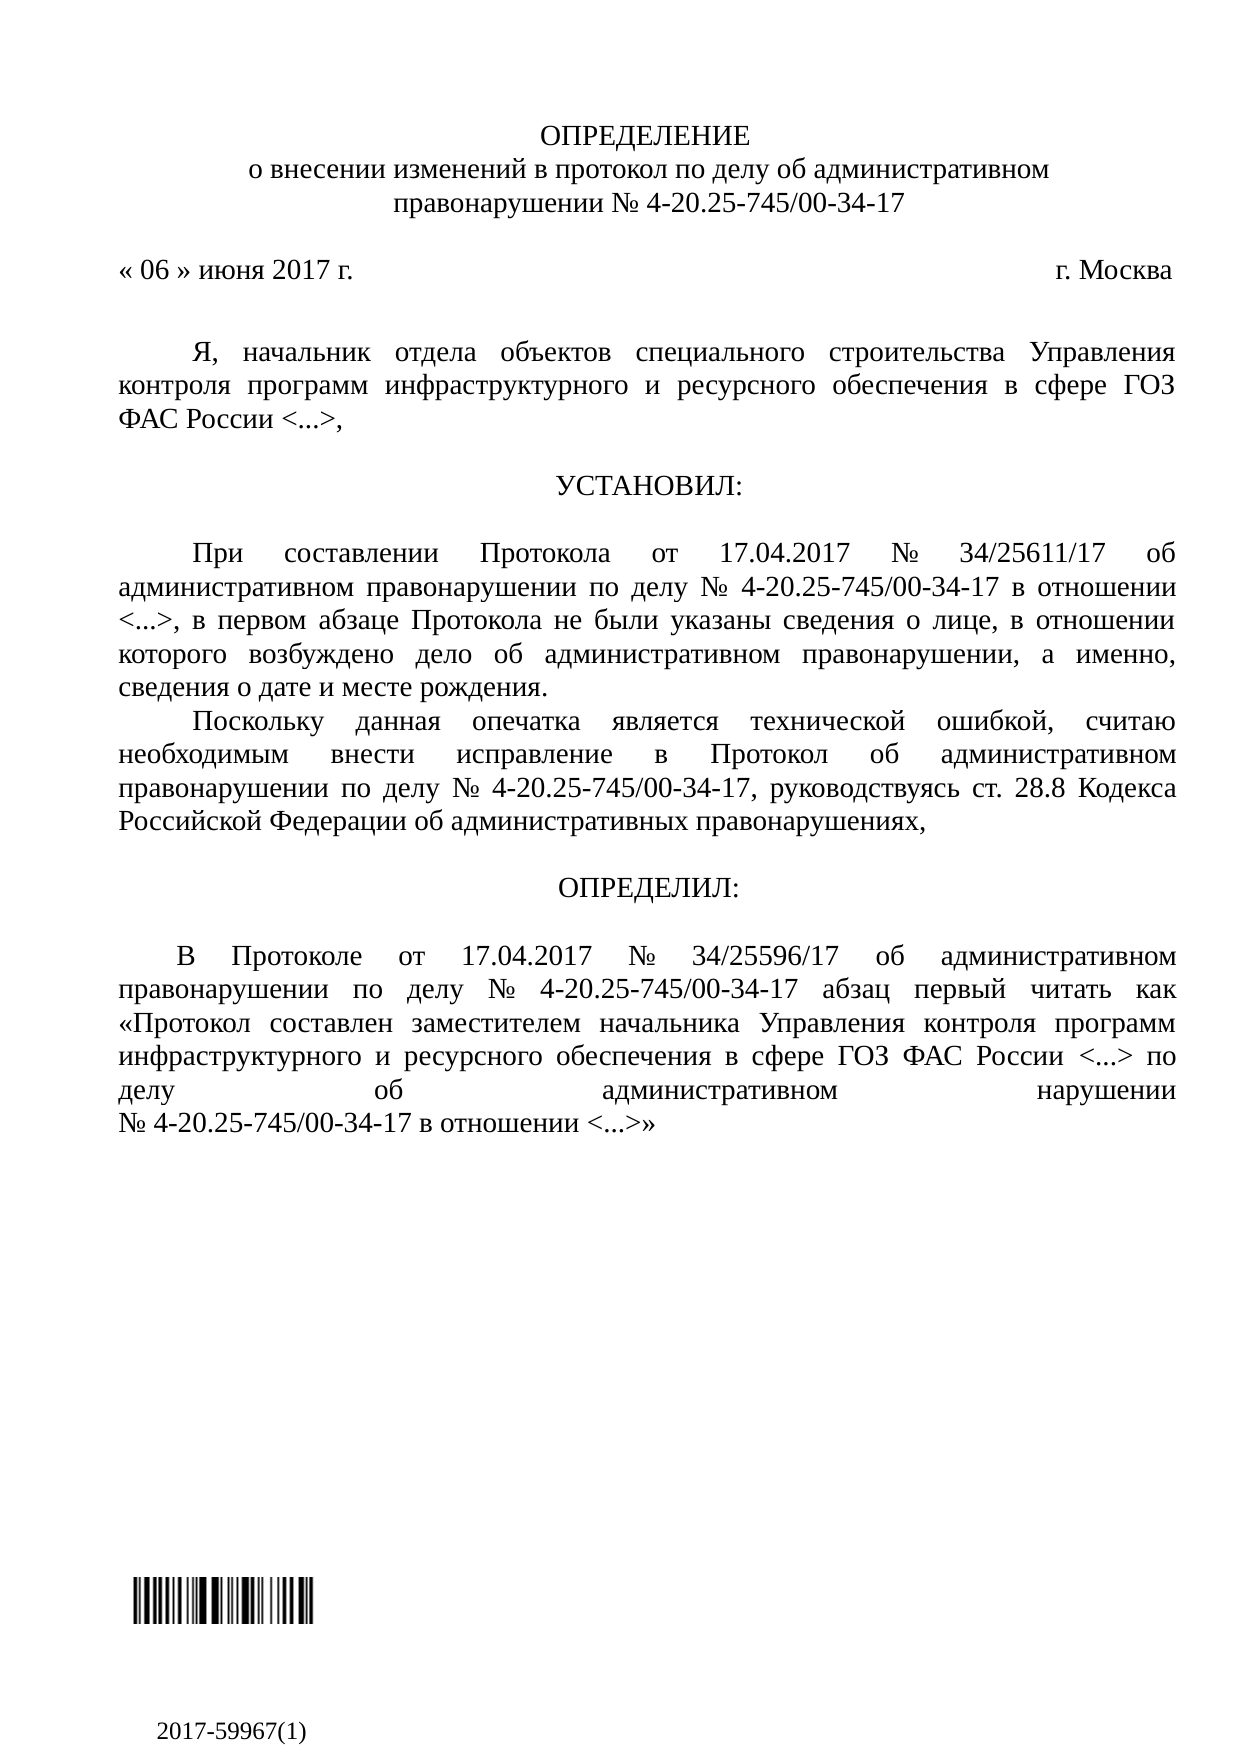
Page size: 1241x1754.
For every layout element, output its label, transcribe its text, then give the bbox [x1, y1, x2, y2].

text Поскольку данная опечатка является технической ошибкой, считаю необходимым внести исправление в Протокол об административном правонарушении по делу № 4-20.25-745/00-34-17, руководствуясь ст. 28.8 Кодекса Российской Федерации об административных правонарушениях, [118, 703, 1177, 837]
text правонарушении № 4-20.25-745/00-34-17 [118, 185, 1177, 219]
text УСТАНОВИЛ: [118, 468, 1177, 502]
text Я, начальник отдела объектов специального строительства Управления контроля программ инфраструктурного и ресурсного обеспечения в сфере ГОЗ ФАС России <...>, [118, 334, 1177, 434]
text В Протоколе от 17.04.2017 № 34/25596/17 об административном правонарушении по делу № 4-20.25-745/00-34-17 абзац первый читать как «Протокол составлен заместителем начальника Управления контроля программ инфраструктурного и ресурсного обеспечения в сфере ГОЗ ФАС России <...> по делу об административном нарушении № 4-20.25-745/00-34-17 в отношении <...>» [118, 938, 1177, 1139]
text « 06 » июня 2017 г. г. Москва [118, 252, 1177, 286]
text о внесении изменений в протокол по делу об административном [118, 152, 1177, 185]
picture [118, 1577, 331, 1624]
text ОПРЕДЕЛИЛ: [118, 871, 1177, 904]
text При составлении Протокола от 17.04.2017 № 34/25611/17 об административном правонарушении по делу № 4-20.25-745/00-34-17 в отношении <...>, в первом абзаце Протокола не были указаны сведения о лице, в отношении которого возбуждено дело об административном правонарушении, а именно, сведения о дате и месте рождения. [118, 535, 1177, 703]
text ОПРЕДЕЛЕНИЕ [118, 118, 1177, 152]
